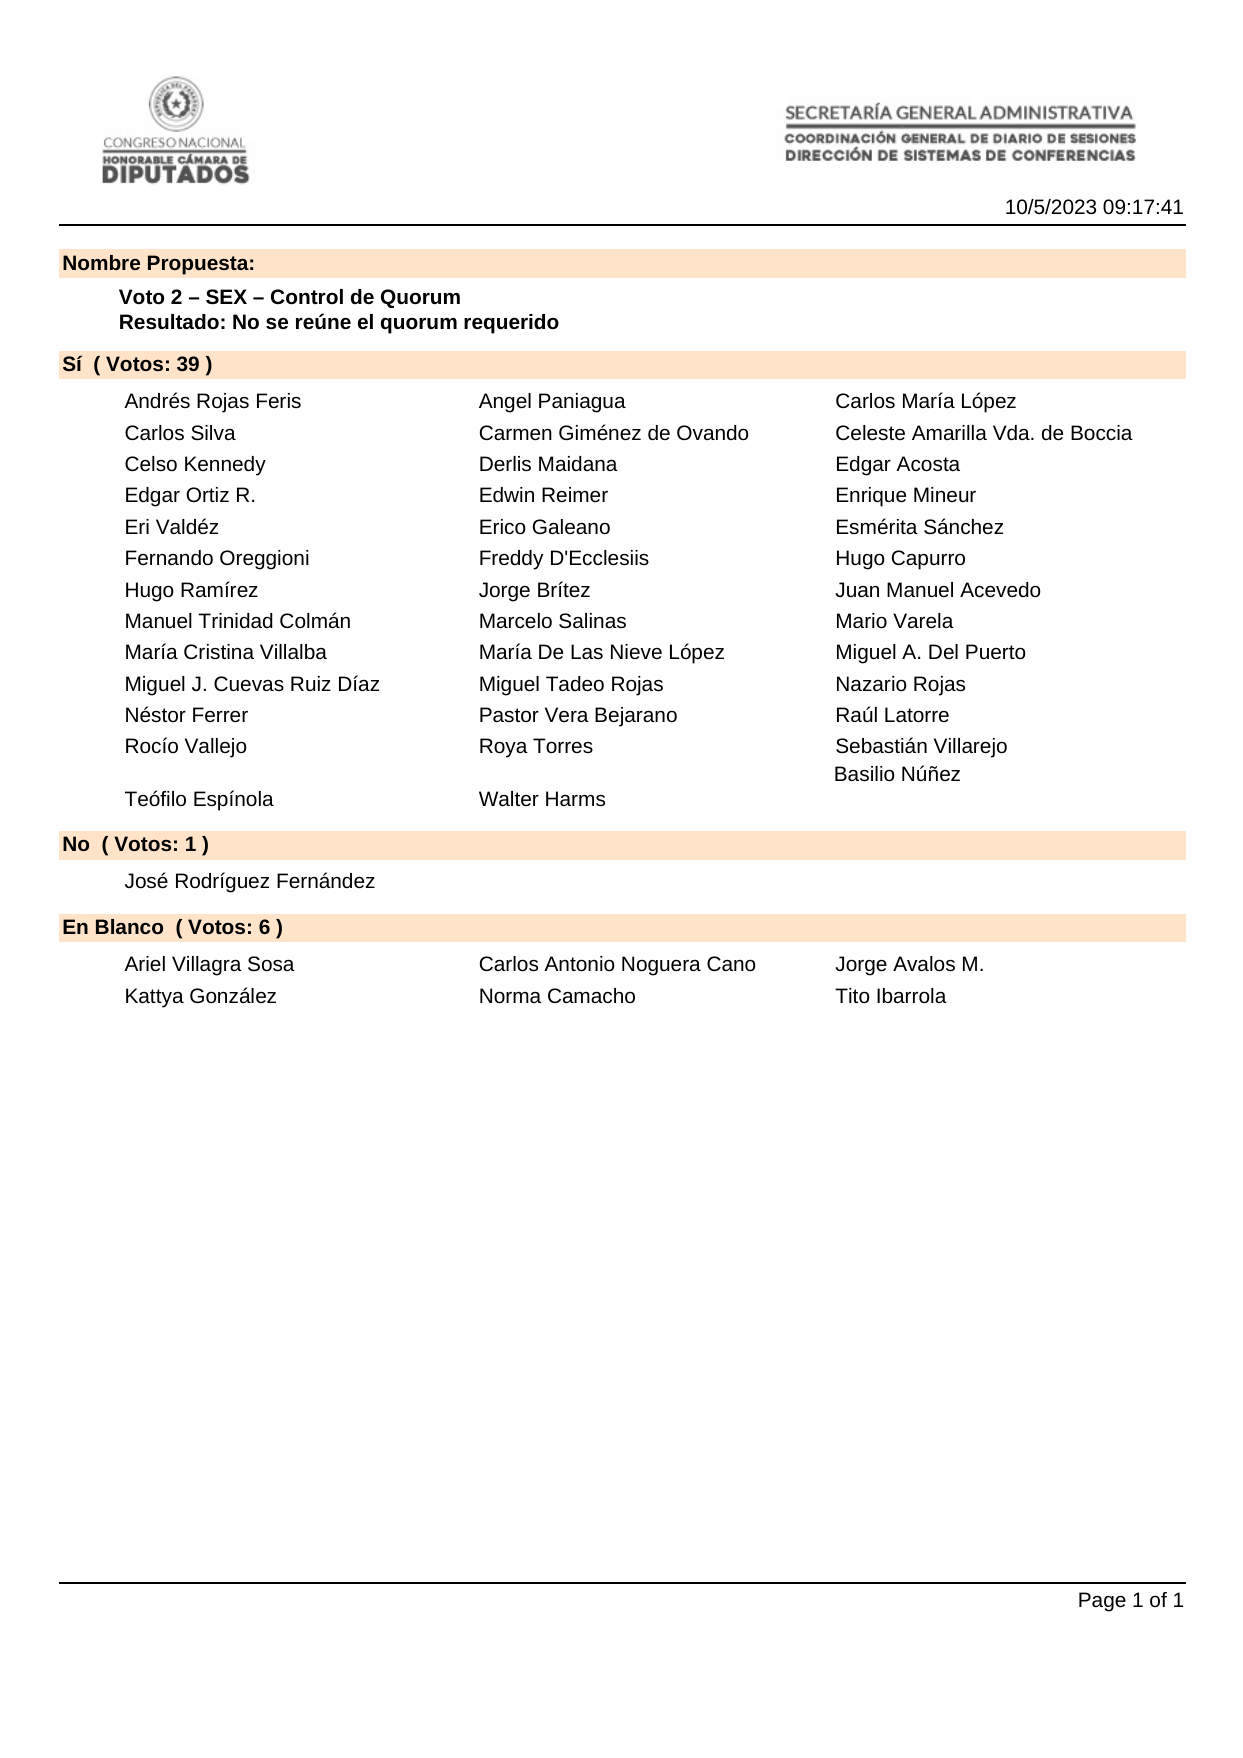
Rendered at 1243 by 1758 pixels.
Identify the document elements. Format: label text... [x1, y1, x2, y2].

table_cell [816, 608, 832, 636]
table_cell [59, 608, 121, 636]
table_cell [816, 514, 832, 542]
table_cell [1172, 576, 1186, 605]
table_cell [816, 420, 832, 448]
table_cell María Cristina Villalba [121, 639, 461, 667]
table_cell Basilio Núñez [832, 762, 1172, 786]
table_cell Kattya González [121, 982, 461, 1011]
table_cell [816, 670, 832, 699]
table_cell José Rodríguez Fernández [121, 868, 461, 897]
table_cell Miguel A. Del Puerto [832, 639, 1172, 667]
table_cell Teófilo Espínola [121, 786, 461, 814]
table_cell [1172, 608, 1186, 636]
table_cell [1172, 545, 1186, 573]
table_cell Ariel Villagra Sosa [121, 951, 461, 979]
table_cell [59, 814, 121, 831]
table_cell Walter Harms [475, 786, 816, 814]
table_cell [121, 897, 461, 914]
table_cell Mario Varela [832, 608, 1172, 636]
table_cell Edgar Ortiz R. [121, 482, 461, 511]
table_cell Néstor Ferrer [121, 702, 461, 730]
table_cell [1172, 762, 1186, 786]
table_cell [121, 1065, 461, 1582]
table_cell Rocío Vallejo [121, 733, 461, 762]
table_cell Sebastián Villarejo [832, 733, 1172, 762]
table_cell [816, 545, 832, 573]
picture [58, 75, 1181, 190]
table_cell María De Las Nieve López [475, 639, 816, 667]
table_cell [461, 639, 475, 667]
table_cell Jorge Avalos M. [832, 951, 1172, 979]
table_cell [816, 702, 832, 730]
table_cell [1172, 951, 1186, 979]
table_cell Freddy D'Ecclesiis [475, 545, 816, 573]
table_cell [461, 982, 475, 1011]
table_cell [59, 278, 1186, 283]
table_cell Carlos Silva [121, 420, 461, 448]
table_cell [59, 380, 1186, 388]
table_cell [816, 814, 832, 831]
table_header Sí ( Votos: 39 ) [59, 351, 1186, 379]
table_cell [59, 420, 121, 448]
table_cell Page 1 of 1 [828, 1587, 1186, 1621]
table_cell En Blanco ( Votos: 6 ) [59, 914, 1186, 942]
table_cell [832, 814, 1172, 831]
table_cell [59, 1036, 121, 1065]
table_cell Celeste Amarilla Vda. de Boccia [832, 420, 1172, 448]
table_cell Derlis Maidana [475, 451, 816, 479]
table_cell [59, 860, 1186, 868]
table_cell [816, 1011, 832, 1028]
table_cell [461, 868, 1186, 897]
table_cell [1172, 814, 1186, 831]
table_cell [59, 388, 121, 417]
table_cell [816, 482, 832, 511]
table_header [1182, 284, 1187, 334]
table_cell [816, 576, 832, 605]
table_cell Raúl Latorre [832, 702, 1172, 730]
table_cell [461, 1065, 475, 1582]
table_cell [59, 670, 121, 699]
table_cell [1172, 388, 1186, 417]
table_cell [59, 1587, 827, 1621]
table_cell [59, 639, 121, 667]
table_cell [475, 1065, 816, 1582]
table_cell [59, 951, 121, 979]
table_cell [1172, 1011, 1186, 1028]
table_cell [461, 814, 475, 831]
table_cell [461, 388, 475, 417]
table_cell [461, 951, 475, 979]
table_cell [59, 943, 1186, 951]
table_cell [475, 1011, 816, 1028]
table_cell [1172, 733, 1186, 762]
table_cell [59, 1028, 1186, 1036]
table_cell [59, 545, 121, 573]
table_cell [1172, 786, 1186, 814]
table_cell [121, 762, 461, 786]
table_cell [816, 1036, 1186, 1065]
table_cell Hugo Ramírez [121, 576, 461, 605]
table_cell Andrés Rojas Feris [121, 388, 461, 417]
table_cell [59, 451, 121, 479]
table_cell [816, 951, 832, 979]
table_cell [461, 702, 475, 730]
table_cell [461, 1011, 475, 1028]
table_cell [1172, 702, 1186, 730]
table_cell Miguel Tadeo Rojas [475, 670, 816, 699]
table_cell Pastor Vera Bejarano [475, 702, 816, 730]
table_cell [816, 762, 832, 786]
table_cell Esmérita Sánchez [832, 514, 1172, 542]
table_cell [816, 982, 832, 1011]
table_cell Tito Ibarrola [832, 982, 1172, 1011]
table_cell Edgar Acosta [832, 451, 1172, 479]
table_cell Edwin Reimer [475, 482, 816, 511]
table_cell [832, 786, 1172, 814]
table_cell Manuel Trinidad Colmán [121, 608, 461, 636]
table_cell [1172, 482, 1186, 511]
table_cell Enrique Mineur [832, 482, 1172, 511]
table_cell [461, 576, 475, 605]
table_header 10/5/2023 09:17:41 [651, 189, 1186, 223]
table_cell [1172, 451, 1186, 479]
table_cell [461, 420, 475, 448]
table_cell [59, 1065, 121, 1582]
table_cell [832, 1011, 1172, 1028]
table_cell [816, 786, 832, 814]
table_cell [475, 814, 816, 831]
table_cell [1182, 334, 1187, 351]
table_cell [59, 228, 1186, 249]
table_cell [816, 451, 832, 479]
table_cell [1172, 639, 1186, 667]
table_cell Carmen Giménez de Ovando [475, 420, 816, 448]
table_cell [461, 897, 1186, 914]
table_cell [461, 545, 475, 573]
table_cell Celso Kennedy [121, 451, 461, 479]
table_cell Norma Camacho [475, 982, 816, 1011]
table_cell Nazario Rojas [832, 670, 1172, 699]
table_cell [59, 897, 121, 914]
table_cell Hugo Capurro [832, 545, 1172, 573]
table_cell [59, 482, 121, 511]
table_cell [121, 814, 461, 831]
table_header Voto 2 – SEX – Control de Quorum Resultado: No se reúne el quorum requerido [116, 284, 1182, 334]
table_cell [461, 514, 475, 542]
table_cell [461, 451, 475, 479]
table_cell Eri Valdéz [121, 514, 461, 542]
table_cell [59, 514, 121, 542]
table_cell [1172, 670, 1186, 699]
table_header [59, 284, 116, 334]
table_cell [116, 334, 1182, 351]
table_cell [461, 786, 475, 814]
table_cell Marcelo Salinas [475, 608, 816, 636]
table_cell [59, 762, 121, 786]
table_cell [461, 733, 475, 762]
table_cell [816, 639, 832, 667]
table_cell [59, 1011, 121, 1028]
table_cell [461, 608, 475, 636]
table_cell Carlos María López [832, 388, 1172, 417]
table_cell [59, 733, 121, 762]
table_cell Juan Manuel Acevedo [832, 576, 1172, 605]
table_cell [1172, 982, 1186, 1011]
table_cell [59, 334, 116, 351]
table_cell [59, 702, 121, 730]
table_cell [461, 482, 475, 511]
table_cell [121, 1036, 461, 1065]
table_cell Fernando Oreggioni [121, 545, 461, 573]
table_cell [1172, 420, 1186, 448]
table_cell [461, 1036, 475, 1065]
table_cell Roya Torres [475, 733, 816, 762]
table_cell [816, 1065, 1186, 1582]
table_cell Nombre Propuesta: [59, 249, 1186, 278]
table_cell [121, 1011, 461, 1028]
table_cell [59, 868, 121, 897]
table_cell Jorge Brítez [475, 576, 816, 605]
table_cell [59, 576, 121, 605]
table_cell [475, 762, 816, 786]
table_cell Miguel J. Cuevas Ruiz Díaz [121, 670, 461, 699]
table_cell Erico Galeano [475, 514, 816, 542]
table_cell [475, 1036, 816, 1065]
table_cell [816, 388, 832, 417]
table_cell No ( Votos: 1 ) [59, 831, 1186, 860]
table_cell Angel Paniagua [475, 388, 816, 417]
table_header [59, 190, 651, 223]
table_cell [461, 670, 475, 699]
table_cell [1172, 514, 1186, 542]
table_cell [816, 733, 832, 762]
table_cell [461, 762, 475, 786]
table_cell Carlos Antonio Noguera Cano [475, 951, 816, 979]
table_cell [59, 786, 121, 814]
table_cell [59, 982, 121, 1011]
